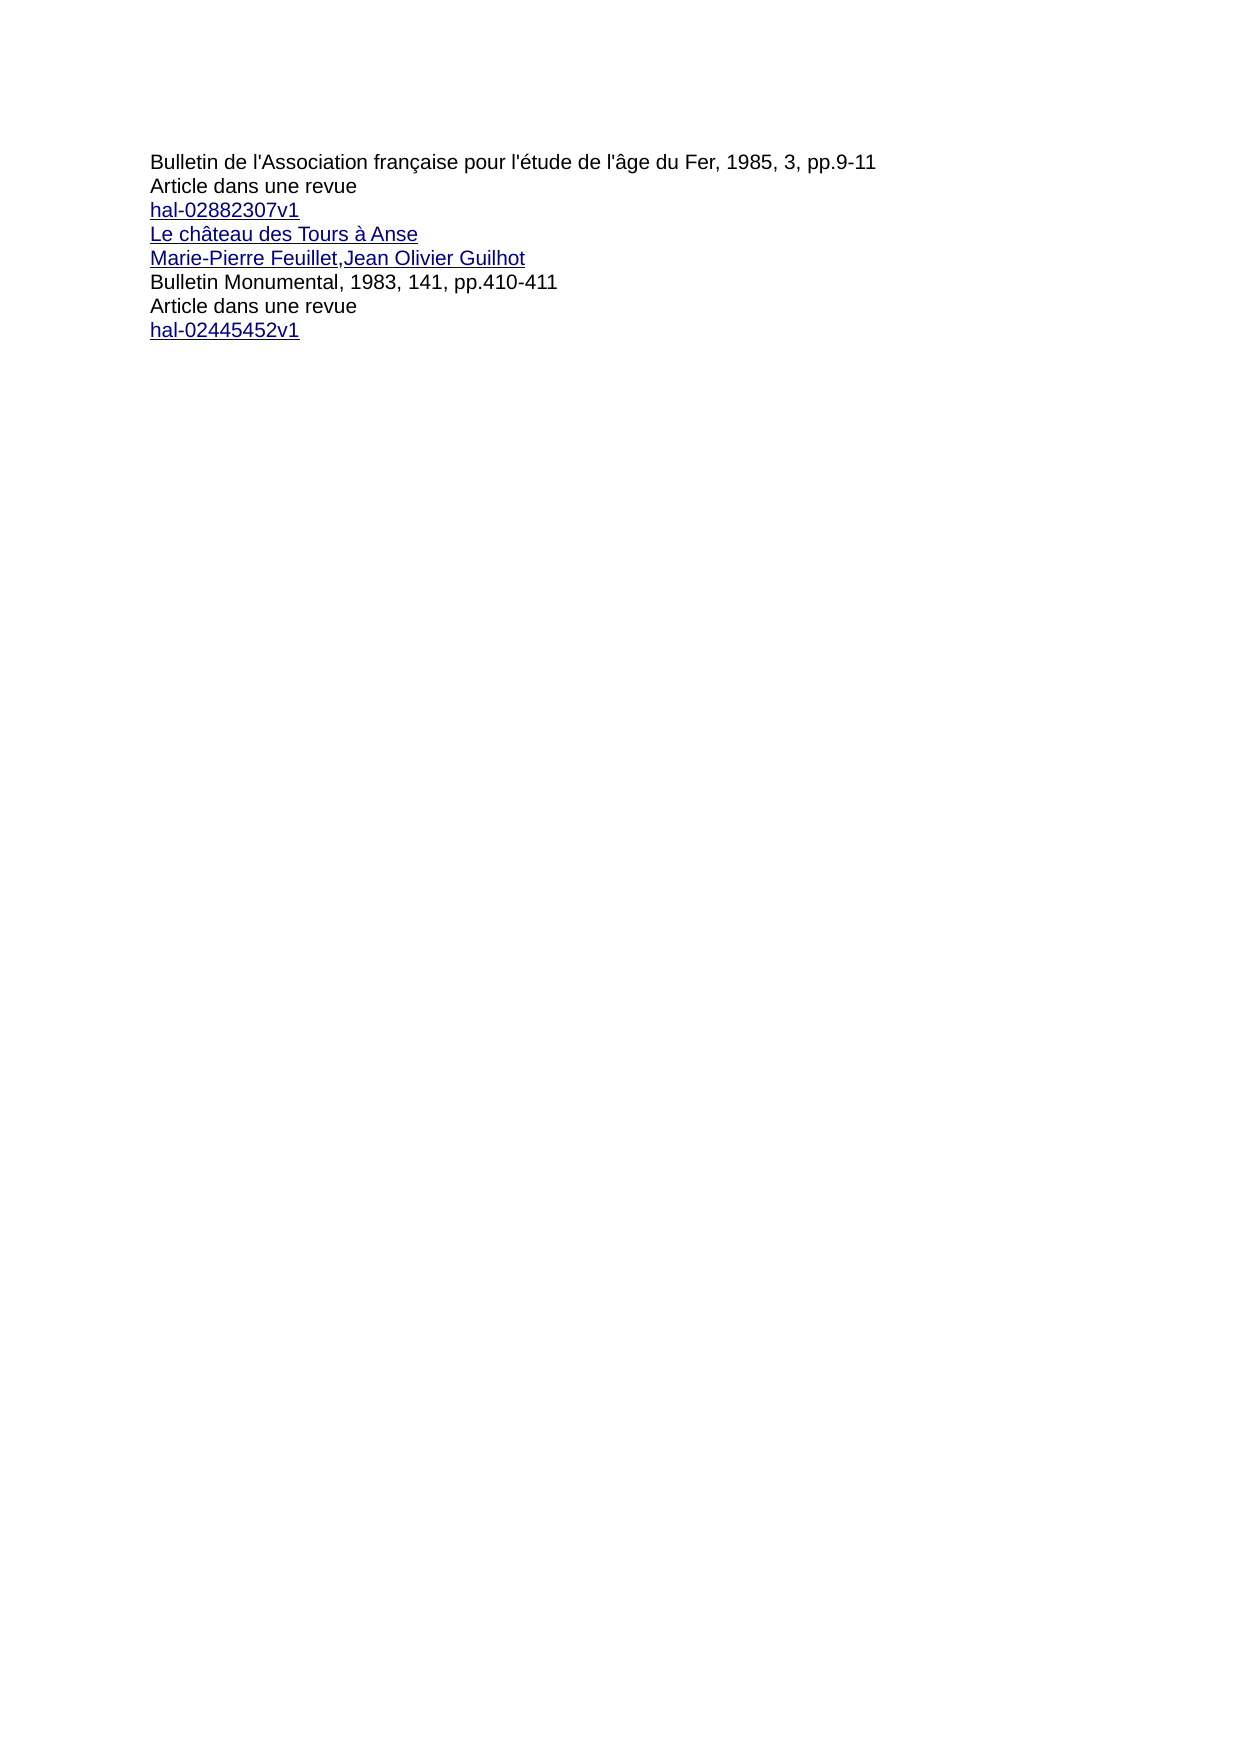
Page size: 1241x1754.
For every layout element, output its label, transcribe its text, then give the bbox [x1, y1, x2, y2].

table_cell Le château des Tours à Anse Marie-Pierre Feuillet,Jean Olivier Guilhot Bulletin Monumental, 1983, 141, pp.410-411 Article dans une revue hal-02445452v1 [150, 222, 1090, 342]
table_cell Bulletin de l'Association française pour l'étude de l'âge du Fer, 1985, 3, pp.9-11 Article dans une revue hal-02882307v1 [150, 150, 1090, 222]
